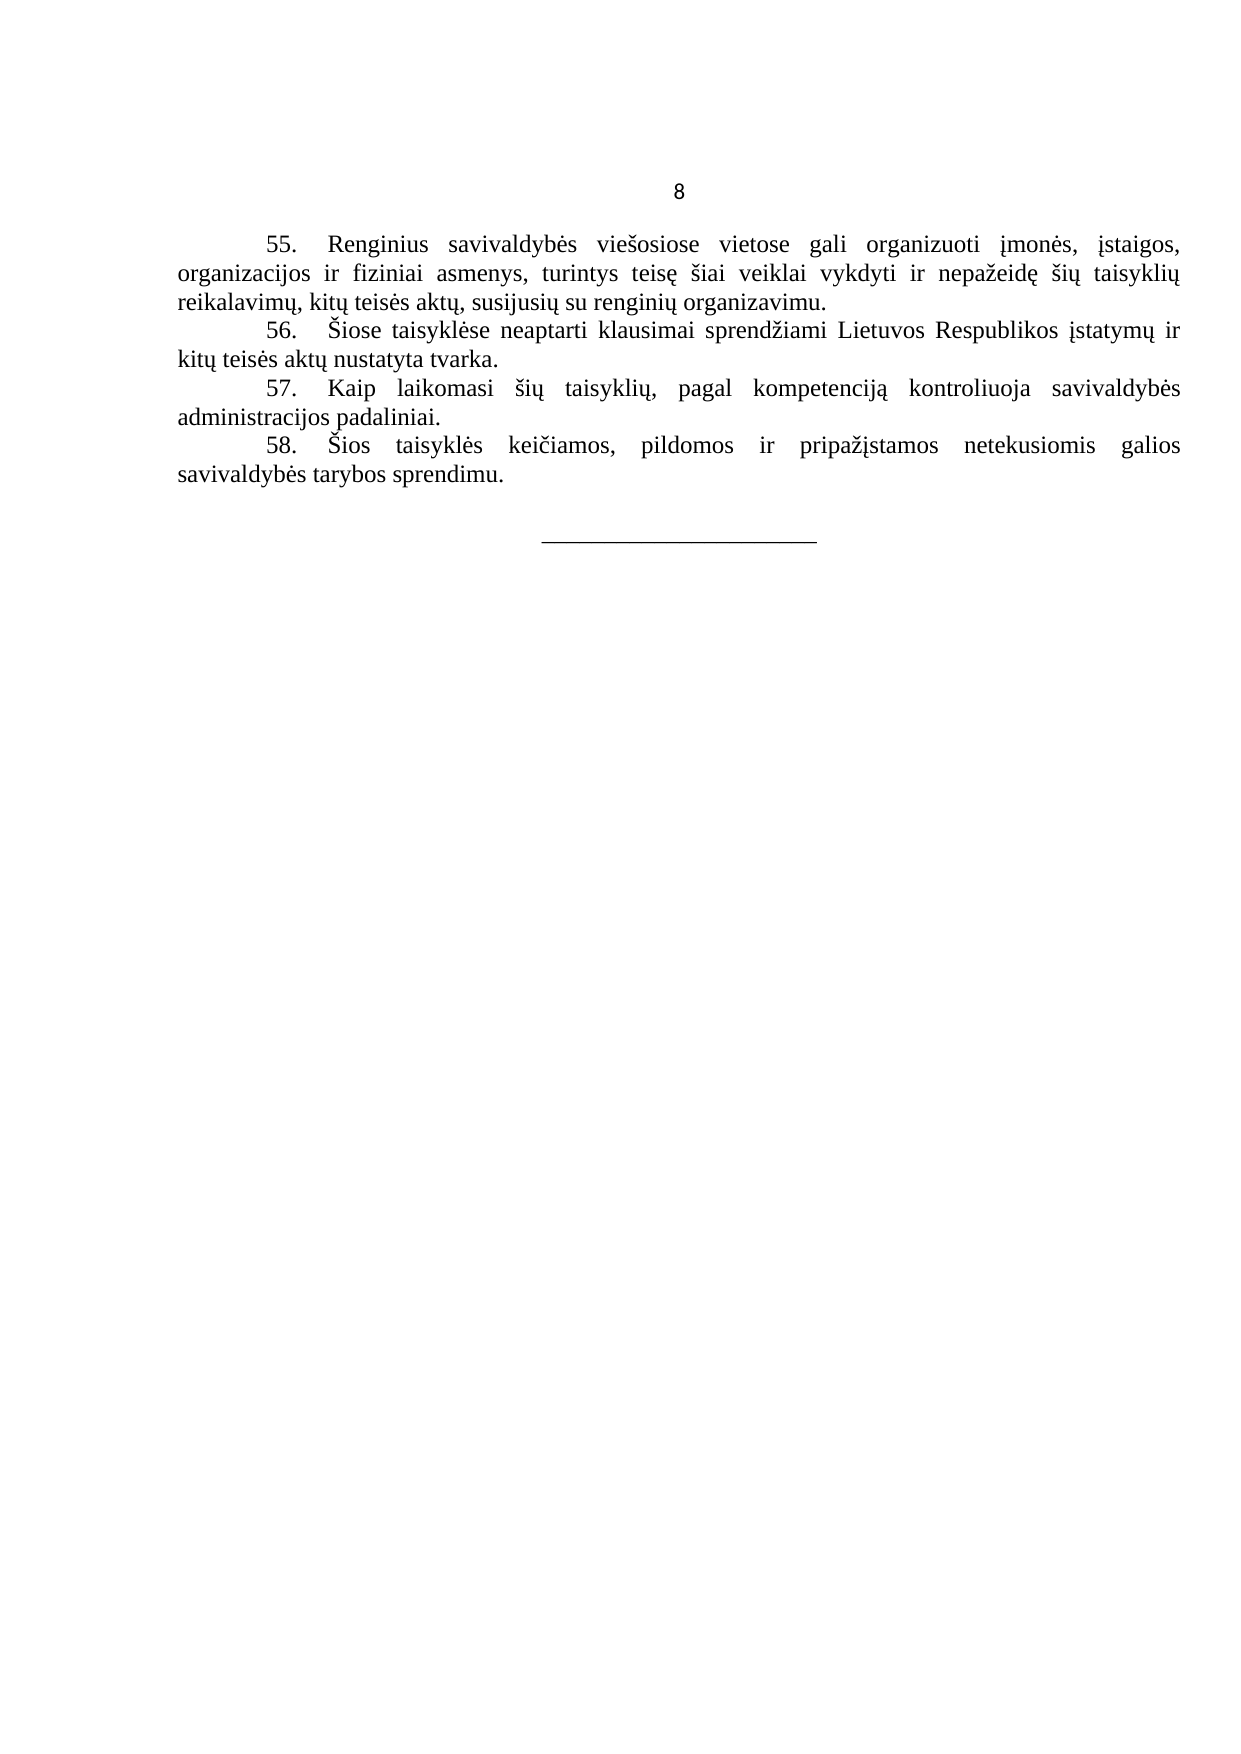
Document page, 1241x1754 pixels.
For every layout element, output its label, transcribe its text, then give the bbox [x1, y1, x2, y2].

text 55. Renginius savivaldybės viešosiose vietose gali organizuoti įmonės, įstaigos, organizacijos ir fiziniai asmenys, turintys teisę šiai veiklai vykdyti ir nepažeidę šių taisyklių reikalavimų, kitų teisės aktų, susijusių su renginių organizavimu. [177, 229, 1181, 316]
text ______________________ [177, 517, 1181, 546]
text 57. Kaip laikomasi šių taisyklių, pagal kompetenciją kontroliuoja savivaldybės administracijos padaliniai. [177, 373, 1181, 431]
text 58. Šios taisyklės keičiamos, pildomos ir pripažįstamos netekusiomis galios savivaldybės tarybos sprendimu. [177, 431, 1181, 488]
text 56. Šiose taisyklėse neaptarti klausimai sprendžiami Lietuvos Respublikos įstatymų ir kitų teisės aktų nustatyta tvarka. [177, 316, 1181, 373]
